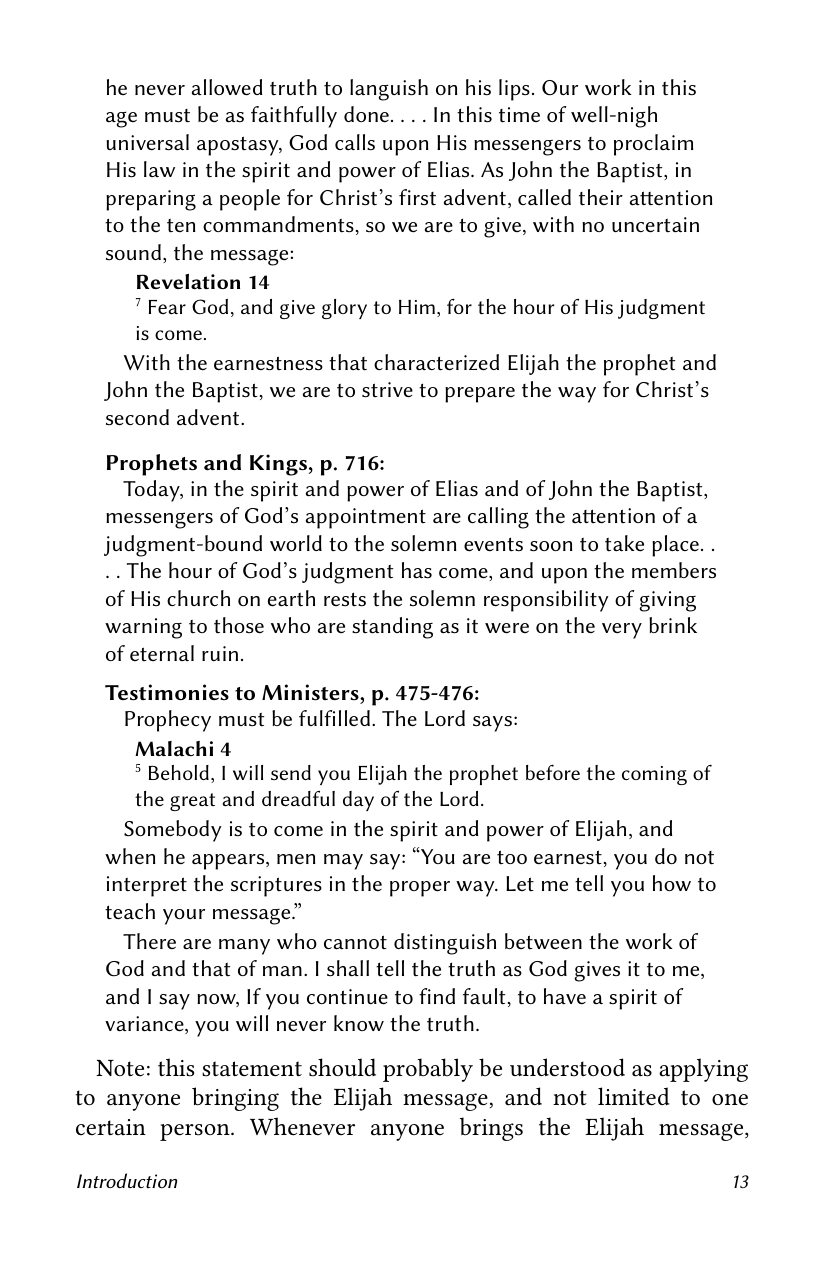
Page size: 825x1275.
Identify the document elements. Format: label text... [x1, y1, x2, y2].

text With the earnestness that characterized Elijah the prophet and John the Baptist, we are to strive to prepare the way for Christ’s second advent. [105, 350, 720, 431]
text he never allowed truth to languish on his lips. Our work in this age must be as faithfully done. . . . In this time of well-nigh universal apostasy, God calls upon His messengers to proclaim His law in the spirit and power of Elias. As John the Baptist, in preparing a people for Christ’s first advent, called their attention to the ten commandments, so we are to give, with no uncertain sound, the message: [105, 75, 720, 266]
text Note: this statement should probably be understood as applying to anyone bringing the Elijah message, and not limited to one certain person. Whenever anyone brings the Elijah message, [75, 1053, 750, 1142]
text Somebody is to come in the spirit and power of Elijah, and when he appears, men may say: “You are too earnest, you do not interpret the scriptures in the proper way. Let me tell you how to teach your message.” [105, 816, 720, 925]
text Testimonies to Ministers, p. 475-476: [105, 680, 750, 706]
text Prophets and Kings, p. 716: [105, 450, 750, 476]
text Today, in the spirit and power of Elias and of John the Baptist, messengers of God’s appointment are calling the attention of a judgment-bound world to the solemn events soon to take place. . . . The hour of God’s judgment has come, and upon the members of His church on earth rests the solemn responsibility of giving warning to those who are standing as it were on the very brink of eternal ruin. [105, 476, 720, 667]
text 7 Fear God, and give glory to Him, for the hour of His judgment is come. [135, 295, 720, 346]
text Malachi 4 [135, 736, 720, 761]
text 5 Behold, I will send you Elijah the prophet before the coming of the great and dreadful day of the Lord. [135, 761, 720, 812]
text Revelation 14 [135, 270, 720, 295]
text Prophecy must be fulfilled. The Lord says: [105, 706, 720, 732]
text There are many who cannot distinguish between the work of God and that of man. I shall tell the truth as God gives it to me, and I say now, If you continue to find fault, to have a spirit of variance, you will never know the truth. [105, 929, 720, 1037]
